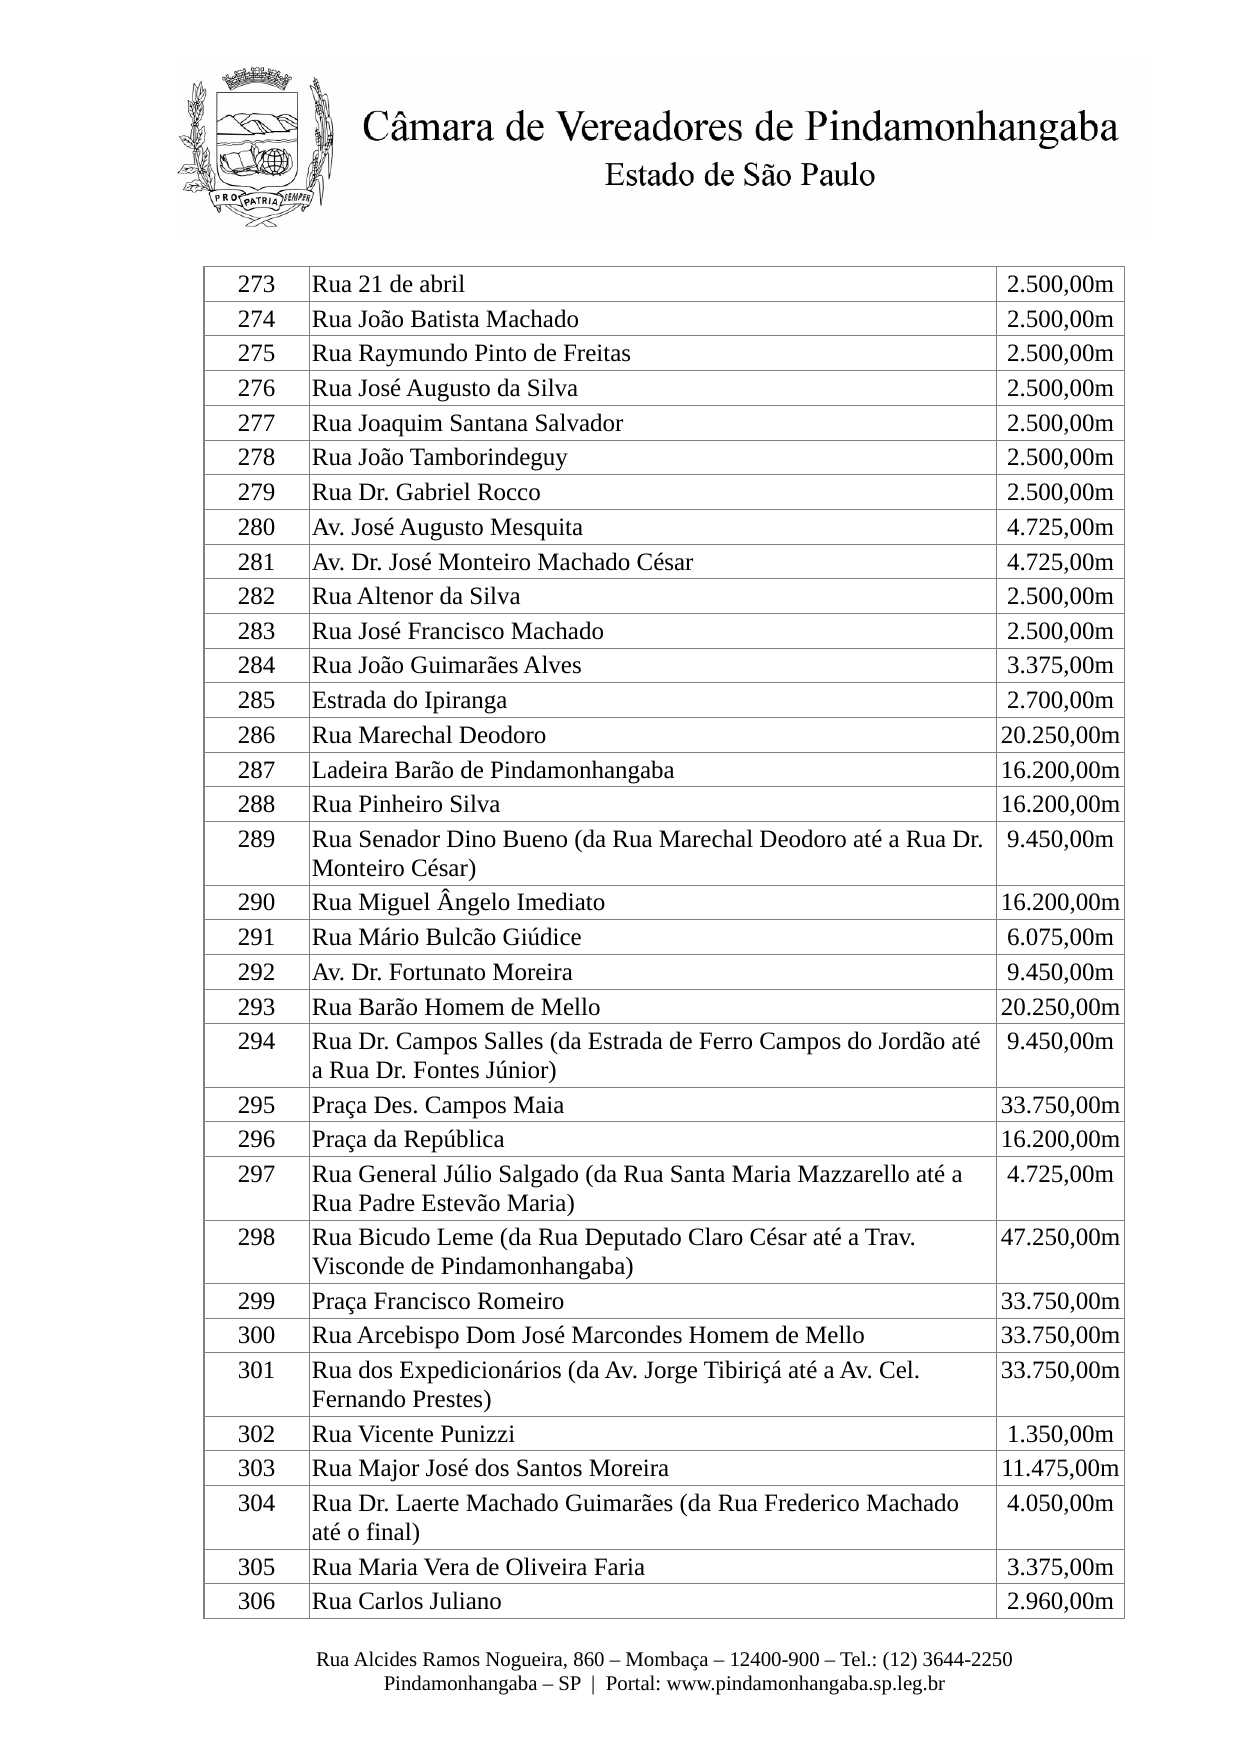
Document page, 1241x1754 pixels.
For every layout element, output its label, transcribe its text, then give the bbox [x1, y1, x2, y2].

table_cell 2.700,00m [997, 683, 1124, 717]
table_cell Praça Des. Campos Maia [310, 1088, 996, 1121]
table_cell 298 [205, 1221, 309, 1283]
table_cell 2.960,00m [997, 1584, 1124, 1618]
table_cell Rua 21 de abril [310, 267, 996, 301]
table_cell Rua João Tamborindeguy [310, 441, 996, 474]
table_cell Rua Barão Homem de Mello [310, 990, 996, 1023]
table_cell Ladeira Barão de Pindamonhangaba [310, 753, 996, 786]
table_cell Rua José Francisco Machado [310, 614, 996, 648]
table_cell 6.075,00m [997, 920, 1124, 954]
table_cell 299 [205, 1284, 309, 1318]
table_cell 285 [205, 683, 309, 717]
table_cell 282 [205, 579, 309, 613]
table_cell 291 [205, 920, 309, 954]
table_cell 3.375,00m [997, 1550, 1124, 1583]
table_cell 2.500,00m [997, 302, 1124, 335]
table_cell 33.750,00m [997, 1088, 1124, 1121]
table_cell Rua General Júlio Salgado (da Rua Santa Maria Mazzarello até a Rua Padre Estevão Maria) [310, 1157, 996, 1219]
table_cell 4.725,00m [997, 545, 1124, 578]
table_cell Praça da República [310, 1122, 996, 1156]
table_cell 276 [205, 371, 309, 405]
picture [177, 59, 1152, 236]
table_cell 303 [205, 1451, 309, 1485]
table_cell 16.200,00m [997, 787, 1124, 821]
table_cell Rua João Batista Machado [310, 302, 996, 335]
table_cell 292 [205, 955, 309, 988]
table_cell Rua Joaquim Santana Salvador [310, 406, 996, 439]
table_cell 293 [205, 990, 309, 1023]
table_cell 9.450,00m [997, 955, 1124, 988]
table_cell 286 [205, 718, 309, 752]
table_cell 289 [205, 822, 309, 884]
table_cell 306 [205, 1584, 309, 1618]
table_cell 288 [205, 787, 309, 821]
table_cell 2.500,00m [997, 441, 1124, 474]
table_cell Rua Altenor da Silva [310, 579, 996, 613]
table_cell 290 [205, 886, 309, 919]
table_cell Rua Maria Vera de Oliveira Faria [310, 1550, 996, 1583]
table_cell 297 [205, 1157, 309, 1219]
table_cell 300 [205, 1319, 309, 1352]
table_cell 33.750,00m [997, 1353, 1124, 1416]
table_cell 2.500,00m [997, 267, 1124, 301]
table_cell 275 [205, 336, 309, 370]
table_cell 33.750,00m [997, 1319, 1124, 1352]
table_cell Rua dos Expedicionários (da Av. Jorge Tibiriçá até a Av. Cel. Fernando Prestes) [310, 1353, 996, 1416]
table_cell Av. José Augusto Mesquita [310, 510, 996, 543]
table_cell 277 [205, 406, 309, 439]
table_cell Av. Dr. Fortunato Moreira [310, 955, 996, 988]
table_cell 20.250,00m [997, 718, 1124, 752]
table_cell Estrada do Ipiranga [310, 683, 996, 717]
table_cell 2.500,00m [997, 614, 1124, 648]
table_cell 2.500,00m [997, 371, 1124, 405]
table_cell Rua Mário Bulcão Giúdice [310, 920, 996, 954]
table_cell 4.050,00m [997, 1486, 1124, 1548]
table_cell Rua Marechal Deodoro [310, 718, 996, 752]
table_cell 295 [205, 1088, 309, 1121]
table_cell 305 [205, 1550, 309, 1583]
table_cell 301 [205, 1353, 309, 1416]
table_cell 20.250,00m [997, 990, 1124, 1023]
table_cell Rua Vicente Punizzi [310, 1417, 996, 1450]
table_cell Rua Raymundo Pinto de Freitas [310, 336, 996, 370]
table_cell 4.725,00m [997, 1157, 1124, 1219]
table_cell 16.200,00m [997, 753, 1124, 786]
table_cell 278 [205, 441, 309, 474]
table_cell 2.500,00m [997, 579, 1124, 613]
table_cell Rua Miguel Ângelo Imediato [310, 886, 996, 919]
table_cell Praça Francisco Romeiro [310, 1284, 996, 1318]
table_cell Rua Senador Dino Bueno (da Rua Marechal Deodoro até a Rua Dr. Monteiro César) [310, 822, 996, 884]
table_cell Av. Dr. José Monteiro Machado César [310, 545, 996, 578]
table_cell 9.450,00m [997, 1024, 1124, 1087]
table_cell 16.200,00m [997, 886, 1124, 919]
table_cell Rua Arcebispo Dom José Marcondes Homem de Mello [310, 1319, 996, 1352]
table_cell 294 [205, 1024, 309, 1087]
table_cell 33.750,00m [997, 1284, 1124, 1318]
table_cell 1.350,00m [997, 1417, 1124, 1450]
table_cell 284 [205, 649, 309, 682]
table_cell 2.500,00m [997, 406, 1124, 439]
table_cell Rua Dr. Campos Salles (da Estrada de Ferro Campos do Jordão até a Rua Dr. Fontes Júnior) [310, 1024, 996, 1087]
table_cell 47.250,00m [997, 1221, 1124, 1283]
table_cell 9.450,00m [997, 822, 1124, 884]
table_cell 4.725,00m [997, 510, 1124, 543]
table_cell Rua João Guimarães Alves [310, 649, 996, 682]
table_cell 16.200,00m [997, 1122, 1124, 1156]
table_cell Rua Bicudo Leme (da Rua Deputado Claro César até a Trav. Visconde de Pindamonhangaba) [310, 1221, 996, 1283]
table_cell 11.475,00m [997, 1451, 1124, 1485]
table_cell 302 [205, 1417, 309, 1450]
table_cell 273 [205, 267, 309, 301]
table_cell 296 [205, 1122, 309, 1156]
table_cell 274 [205, 302, 309, 335]
table_cell 283 [205, 614, 309, 648]
table_cell 304 [205, 1486, 309, 1548]
table_cell Rua Dr. Gabriel Rocco [310, 475, 996, 509]
table_cell 2.500,00m [997, 336, 1124, 370]
table_cell Rua Carlos Juliano [310, 1584, 996, 1618]
table_cell 3.375,00m [997, 649, 1124, 682]
table_cell Rua Pinheiro Silva [310, 787, 996, 821]
table_cell 2.500,00m [997, 475, 1124, 509]
table_cell 287 [205, 753, 309, 786]
table_cell Rua Dr. Laerte Machado Guimarães (da Rua Frederico Machado até o final) [310, 1486, 996, 1548]
table_cell Rua Major José dos Santos Moreira [310, 1451, 996, 1485]
table_cell 281 [205, 545, 309, 578]
table_cell 279 [205, 475, 309, 509]
table_cell Rua José Augusto da Silva [310, 371, 996, 405]
table_cell 280 [205, 510, 309, 543]
